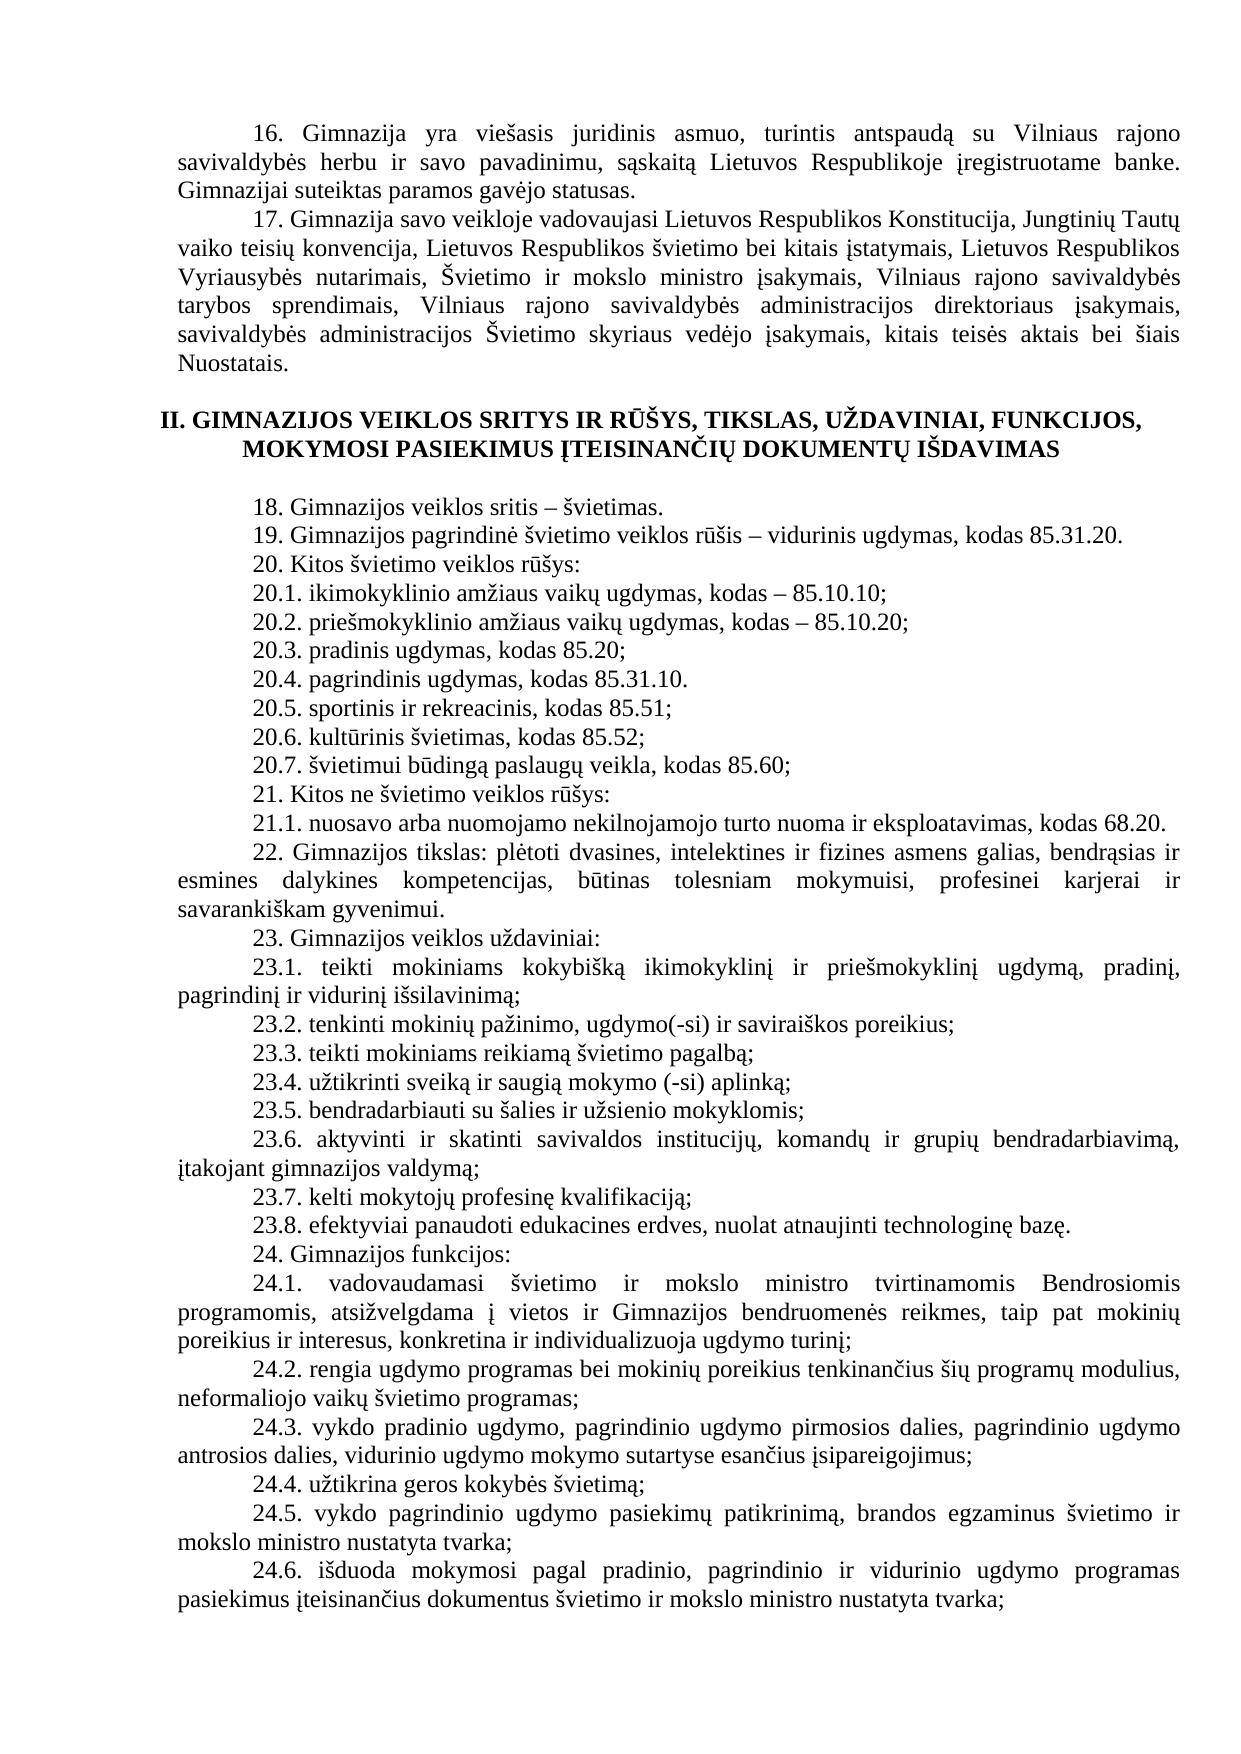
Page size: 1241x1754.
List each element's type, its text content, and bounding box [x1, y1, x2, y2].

text 23.8. efektyviai panaudoti edukacines erdves, nuolat atnaujinti technologinę bazę. [177, 1211, 1181, 1239]
text 20.4. pagrindinis ugdymas, kodas 85.31.10. [177, 664, 1181, 693]
text 24.3. vykdo pradinio ugdymo, pagrindinio ugdymo pirmosios dalies, pagrindinio ugdymo antrosios dalies, vidurinio ugdymo mokymo sutartyse esančius įsipareigojimus; [177, 1412, 1181, 1469]
text 18. Gimnazijos veiklos sritis – švietimas. [177, 492, 1181, 521]
text 23.3. teikti mokiniams reikiamą švietimo pagalbą; [177, 1038, 1181, 1067]
text 23.5. bendradarbiauti su šalies ir užsienio mokyklomis; [177, 1096, 1181, 1124]
text 21.1. nuosavo arba nuomojamo nekilnojamojo turto nuoma ir eksploatavimas, kodas 68.20. [177, 808, 1181, 837]
text 23.4. užtikrinti sveiką ir saugią mokymo (-si) aplinką; [177, 1067, 1181, 1096]
text 20. Kitos švietimo veiklos rūšys: [177, 549, 1181, 578]
text 16. Gimnazija yra viešasis juridinis asmuo, turintis antspaudą su Vilniaus rajono savivaldybės herbu ir savo pavadinimu, sąskaitą Lietuvos Respublikoje įregistruotame banke. Gimnazijai suteiktas paramos gavėjo statusas. [177, 118, 1181, 204]
text 23.1. teikti mokiniams kokybišką ikimokyklinį ir priešmokyklinį ugdymą, pradinį, pagrindinį ir vidurinį išsilavinimą; [177, 952, 1181, 1009]
text 17. Gimnazija savo veikloje vadovaujasi Lietuvos Respublikos Konstitucija, Jungtinių Tautų vaiko teisių konvencija, Lietuvos Respublikos švietimo bei kitais įstatymais, Lietuvos Respublikos Vyriausybės nutarimais, Švietimo ir mokslo ministro įsakymais, Vilniaus rajono savivaldybės tarybos sprendimais, Vilniaus rajono savivaldybės administracijos direktoriaus įsakymais, savivaldybės administracijos Švietimo skyriaus vedėjo įsakymais, kitais teisės aktais bei šiais Nuostatais. [177, 204, 1181, 377]
text 24.1. vadovaudamasi švietimo ir mokslo ministro tvirtinamomis Bendrosiomis programomis, atsižvelgdama į vietos ir Gimnazijos bendruomenės reikmes, taip pat mokinių poreikius ir interesus, konkretina ir individualizuoja ugdymo turinį; [177, 1268, 1181, 1354]
text 24.6. išduoda mokymosi pagal pradinio, pagrindinio ir vidurinio ugdymo programas pasiekimus įteisinančius dokumentus švietimo ir mokslo ministro nustatyta tvarka; [177, 1556, 1181, 1613]
text 21. Kitos ne švietimo veiklos rūšys: [177, 779, 1181, 808]
text 20.2. priešmokyklinio amžiaus vaikų ugdymas, kodas – 85.10.20; [177, 607, 1181, 636]
text 20.1. ikimokyklinio amžiaus vaikų ugdymas, kodas – 85.10.10; [177, 578, 1181, 607]
text 24. Gimnazijos funkcijos: [177, 1239, 1181, 1268]
text 23.6. aktyvinti ir skatinti savivaldos institucijų, komandų ir grupių bendradarbiavimą, įtakojant gimnazijos valdymą; [177, 1124, 1181, 1182]
text 23. Gimnazijos veiklos uždaviniai: [177, 923, 1181, 952]
text 23.7. kelti mokytojų profesinę kvalifikaciją; [177, 1182, 1181, 1211]
text 20.7. švietimui būdingą paslaugų veikla, kodas 85.60; [177, 751, 1181, 779]
text 22. Gimnazijos tikslas: plėtoti dvasines, intelektines ir fizines asmens galias, bendrąsias ir esmines dalykines kompetencijas, būtinas tolesniam mokymuisi, profesinei karjerai ir savarankiškam gyvenimui. [177, 837, 1181, 923]
text 19. Gimnazijos pagrindinė švietimo veiklos rūšis – vidurinis ugdymas, kodas 85.31.20. [177, 521, 1181, 549]
text 24.2. rengia ugdymo programas bei mokinių poreikius tenkinančius šių programų modulius, neformaliojo vaikų švietimo programas; [177, 1354, 1181, 1412]
text II. GIMNAZIJOS VEIKLOS SRITYS IR RŪŠYS, TIKSLAS, UŽDAVINIAI, FUNKCIJOS, MOKYMOSI PASIEKIMUS ĮTEISINANČIŲ DOKUMENTŲ IŠDAVIMAS [121, 406, 1181, 463]
text 20.3. pradinis ugdymas, kodas 85.20; [177, 636, 1181, 664]
text 24.4. užtikrina geros kokybės švietimą; [177, 1469, 1181, 1498]
text 24.5. vykdo pagrindinio ugdymo pasiekimų patikrinimą, brandos egzaminus švietimo ir mokslo ministro nustatyta tvarka; [177, 1498, 1181, 1556]
text 23.2. tenkinti mokinių pažinimo, ugdymo(-si) ir saviraiškos poreikius; [177, 1009, 1181, 1038]
text 20.6. kultūrinis švietimas, kodas 85.52; [177, 722, 1181, 751]
text 20.5. sportinis ir rekreacinis, kodas 85.51; [177, 693, 1181, 722]
